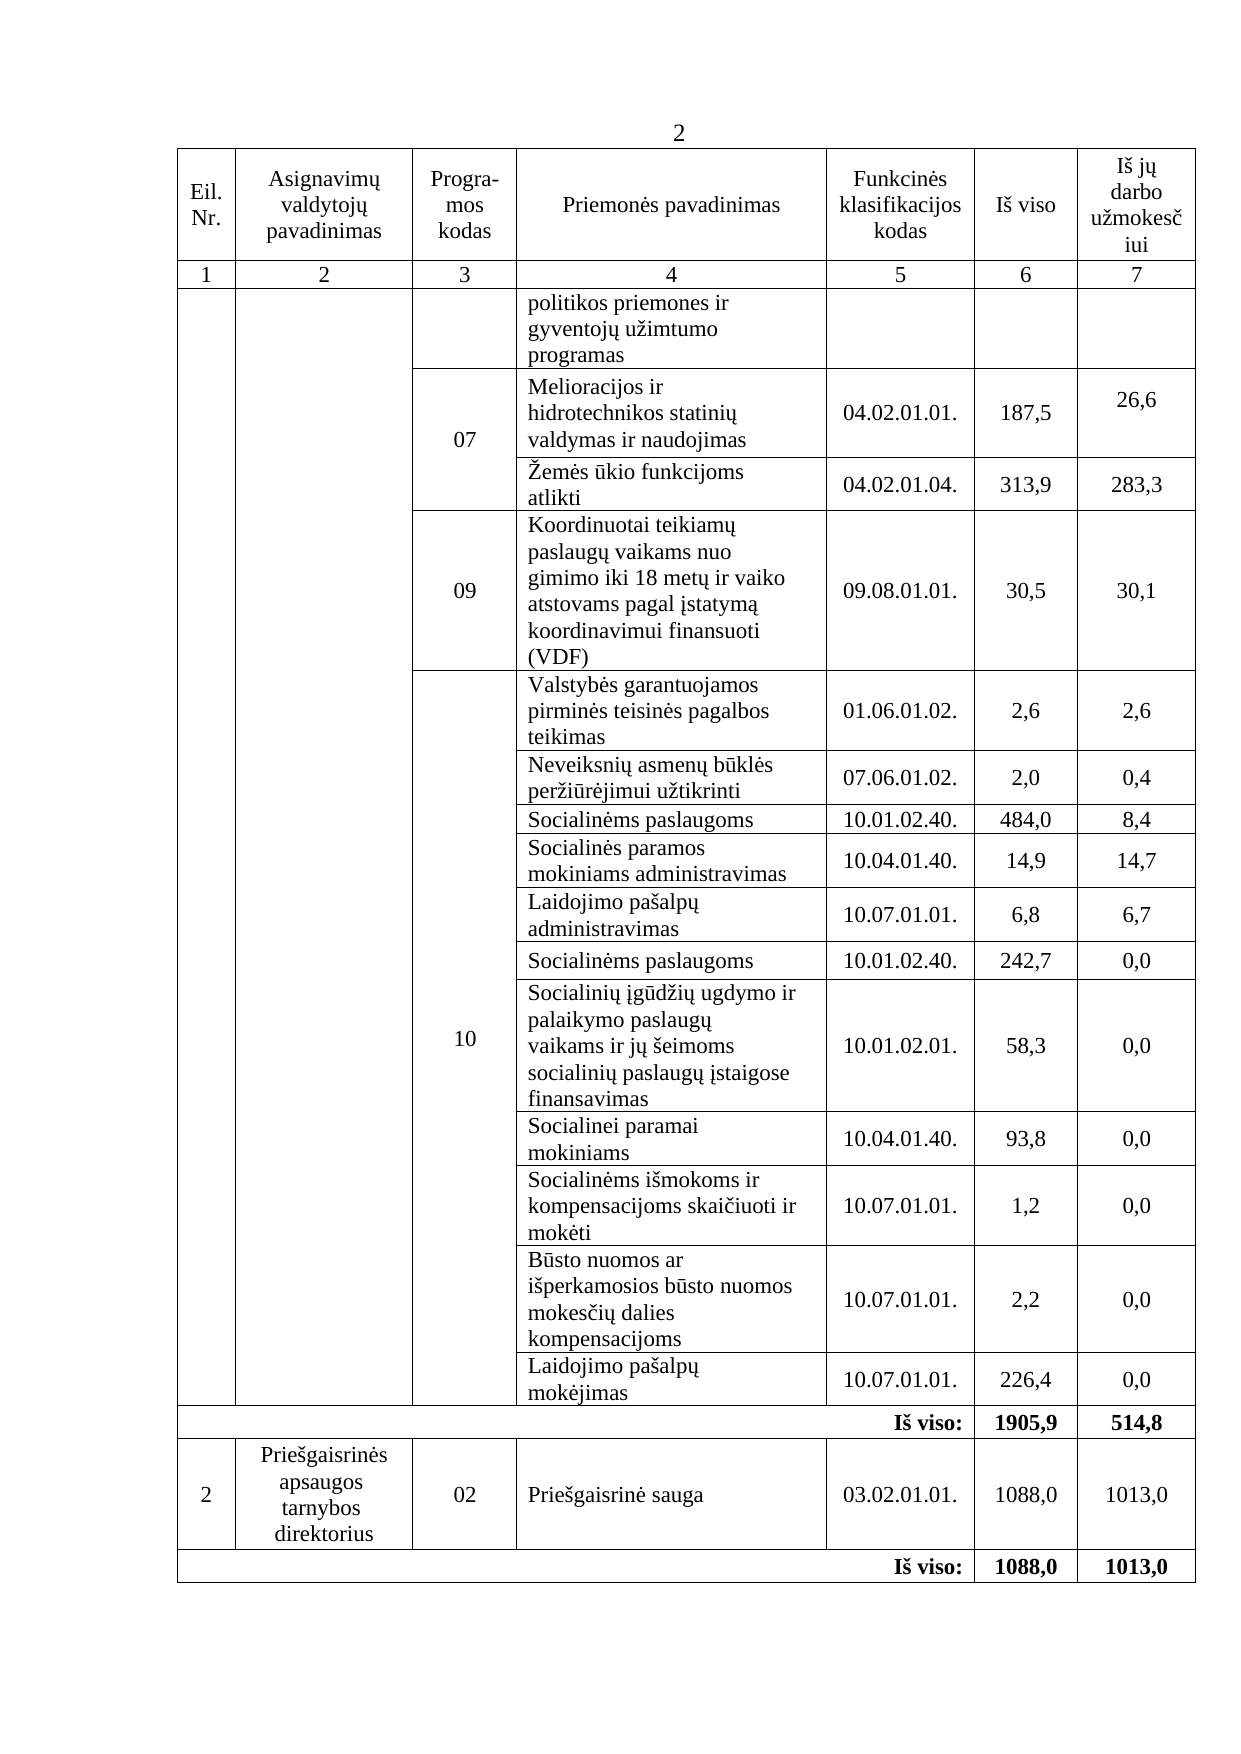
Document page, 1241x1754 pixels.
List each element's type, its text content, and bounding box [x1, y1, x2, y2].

table_cell 10.01.02.40. [827, 942, 974, 978]
table_cell 10.01.02.40. [827, 805, 974, 832]
table_cell Socialinių įgūdžių ugdymo ir palaikymo paslaugų vaikams ir jų šeimoms socialinių paslaugų įstaigose finansavimas [517, 980, 826, 1111]
table_cell 3 [413, 261, 516, 288]
table_cell 14,7 [1078, 834, 1195, 887]
table_cell 514,8 [1078, 1406, 1195, 1438]
table_cell 1013,0 [1078, 1439, 1195, 1549]
table_cell 26,6 [1078, 369, 1195, 457]
table_cell politikos priemones ir gyventojų užimtumo programas [517, 289, 826, 368]
table_header Progra-mos kodas [413, 149, 516, 260]
table_cell 1905,9 [975, 1406, 1077, 1438]
table_cell Būsto nuomos ar išperkamosios būsto nuomos mokesčių dalies kompensacijoms [517, 1246, 826, 1352]
table_cell Socialinėms paslaugoms [517, 942, 826, 978]
table_header Priemonės pavadinimas [517, 149, 826, 260]
table_cell 0,0 [1078, 1353, 1195, 1405]
table_cell 14,9 [975, 834, 1077, 887]
table_cell 02 [413, 1439, 516, 1549]
table_cell 0,0 [1078, 1112, 1195, 1165]
table_cell Laidojimo pašalpų administravimas [517, 888, 826, 941]
table_cell Priešgaisrinės apsaugos tarnybos direktorius [236, 1439, 412, 1549]
table_cell 4 [517, 261, 826, 288]
table_cell 1088,0 [975, 1439, 1077, 1549]
table_cell Valstybės garantuojamos pirminės teisinės pagalbos teikimas [517, 671, 826, 750]
table_cell 6,8 [975, 888, 1077, 941]
table_cell 0,4 [1078, 751, 1195, 804]
table_cell 6,7 [1078, 888, 1195, 941]
table_cell 8,4 [1078, 805, 1195, 832]
table_cell Socialinės paramos mokiniams administravimas [517, 834, 826, 887]
table_cell 10.07.01.01. [827, 1166, 974, 1245]
table_cell Socialinėms išmokoms ir kompensacijoms skaičiuoti ir mokėti [517, 1166, 826, 1245]
table_cell 07 [413, 369, 516, 510]
table_cell 04.02.01.04. [827, 458, 974, 510]
table_cell 10.01.02.01. [827, 980, 974, 1111]
table_cell Priešgaisrinė sauga [517, 1439, 826, 1549]
table_cell 283,3 [1078, 458, 1195, 510]
table_cell 2 [236, 261, 412, 288]
table_cell 2,0 [975, 751, 1077, 804]
table_cell 2,6 [975, 671, 1077, 750]
table_cell 226,4 [975, 1353, 1077, 1405]
table_cell Koordinuotai teikiamų paslaugų vaikams nuo gimimo iki 18 metų ir vaiko atstovams pagal įstatymą koordinavimui finansuoti (VDF) [517, 511, 826, 669]
table_cell Neveiksnių asmenų būklės peržiūrėjimui užtikrinti [517, 751, 826, 804]
table_cell 0,0 [1078, 980, 1195, 1111]
table_cell 10.07.01.01. [827, 1353, 974, 1405]
table_cell 07.06.01.02. [827, 751, 974, 804]
table_cell 0,0 [1078, 942, 1195, 978]
table_cell 2 [178, 1439, 235, 1549]
table_cell 10 [413, 671, 516, 1405]
table_cell 6 [975, 261, 1077, 288]
table_cell 0,0 [1078, 1246, 1195, 1352]
table_cell 1,2 [975, 1166, 1077, 1245]
table_cell Socialinei paramai mokiniams [517, 1112, 826, 1165]
table_cell [827, 289, 974, 368]
table_cell 484,0 [975, 805, 1077, 832]
table_cell [178, 289, 235, 1405]
table_cell 03.02.01.01. [827, 1439, 974, 1549]
table_cell 09.08.01.01. [827, 511, 974, 669]
table_cell 313,9 [975, 458, 1077, 510]
table_header Eil. Nr. [178, 149, 235, 260]
table_cell [413, 289, 516, 368]
table_cell 10.07.01.01. [827, 888, 974, 941]
table_header Asignavimų valdytojų pavadinimas [236, 149, 412, 260]
table_cell 242,7 [975, 942, 1077, 978]
table_header Iš viso [975, 149, 1077, 260]
table_cell Žemės ūkio funkcijoms atlikti [517, 458, 826, 510]
table_cell 10.07.01.01. [827, 1246, 974, 1352]
table_cell 5 [827, 261, 974, 288]
table_cell 93,8 [975, 1112, 1077, 1165]
table_cell 10.04.01.40. [827, 834, 974, 887]
table_cell 01.06.01.02. [827, 671, 974, 750]
table_header Iš jų darbo užmokesčiui [1078, 149, 1195, 260]
table_cell 58,3 [975, 980, 1077, 1111]
table_cell 1088,0 [975, 1550, 1077, 1582]
table_cell 187,5 [975, 369, 1077, 457]
table_cell 09 [413, 511, 516, 669]
table_cell 30,1 [1078, 511, 1195, 669]
table_cell 2,6 [1078, 671, 1195, 750]
table_header Funkcinės klasifikacijos kodas [827, 149, 974, 260]
table_cell 0,0 [1078, 1166, 1195, 1245]
table_cell 10.04.01.40. [827, 1112, 974, 1165]
table_cell 1013,0 [1078, 1550, 1195, 1582]
table_cell [1078, 289, 1195, 368]
table_cell 30,5 [975, 511, 1077, 669]
table_cell Laidojimo pašalpų mokėjimas [517, 1353, 826, 1405]
table_cell Iš viso: [178, 1406, 974, 1438]
table_cell 2,2 [975, 1246, 1077, 1352]
table_cell [975, 289, 1077, 368]
table_cell Socialinėms paslaugoms [517, 805, 826, 832]
table_cell Melioracijos ir hidrotechnikos statinių valdymas ir naudojimas [517, 369, 826, 457]
table_cell [236, 289, 412, 1405]
table_cell 7 [1078, 261, 1195, 288]
table_cell 1 [178, 261, 235, 288]
table_cell 04.02.01.01. [827, 369, 974, 457]
table_cell Iš viso: [178, 1550, 974, 1582]
